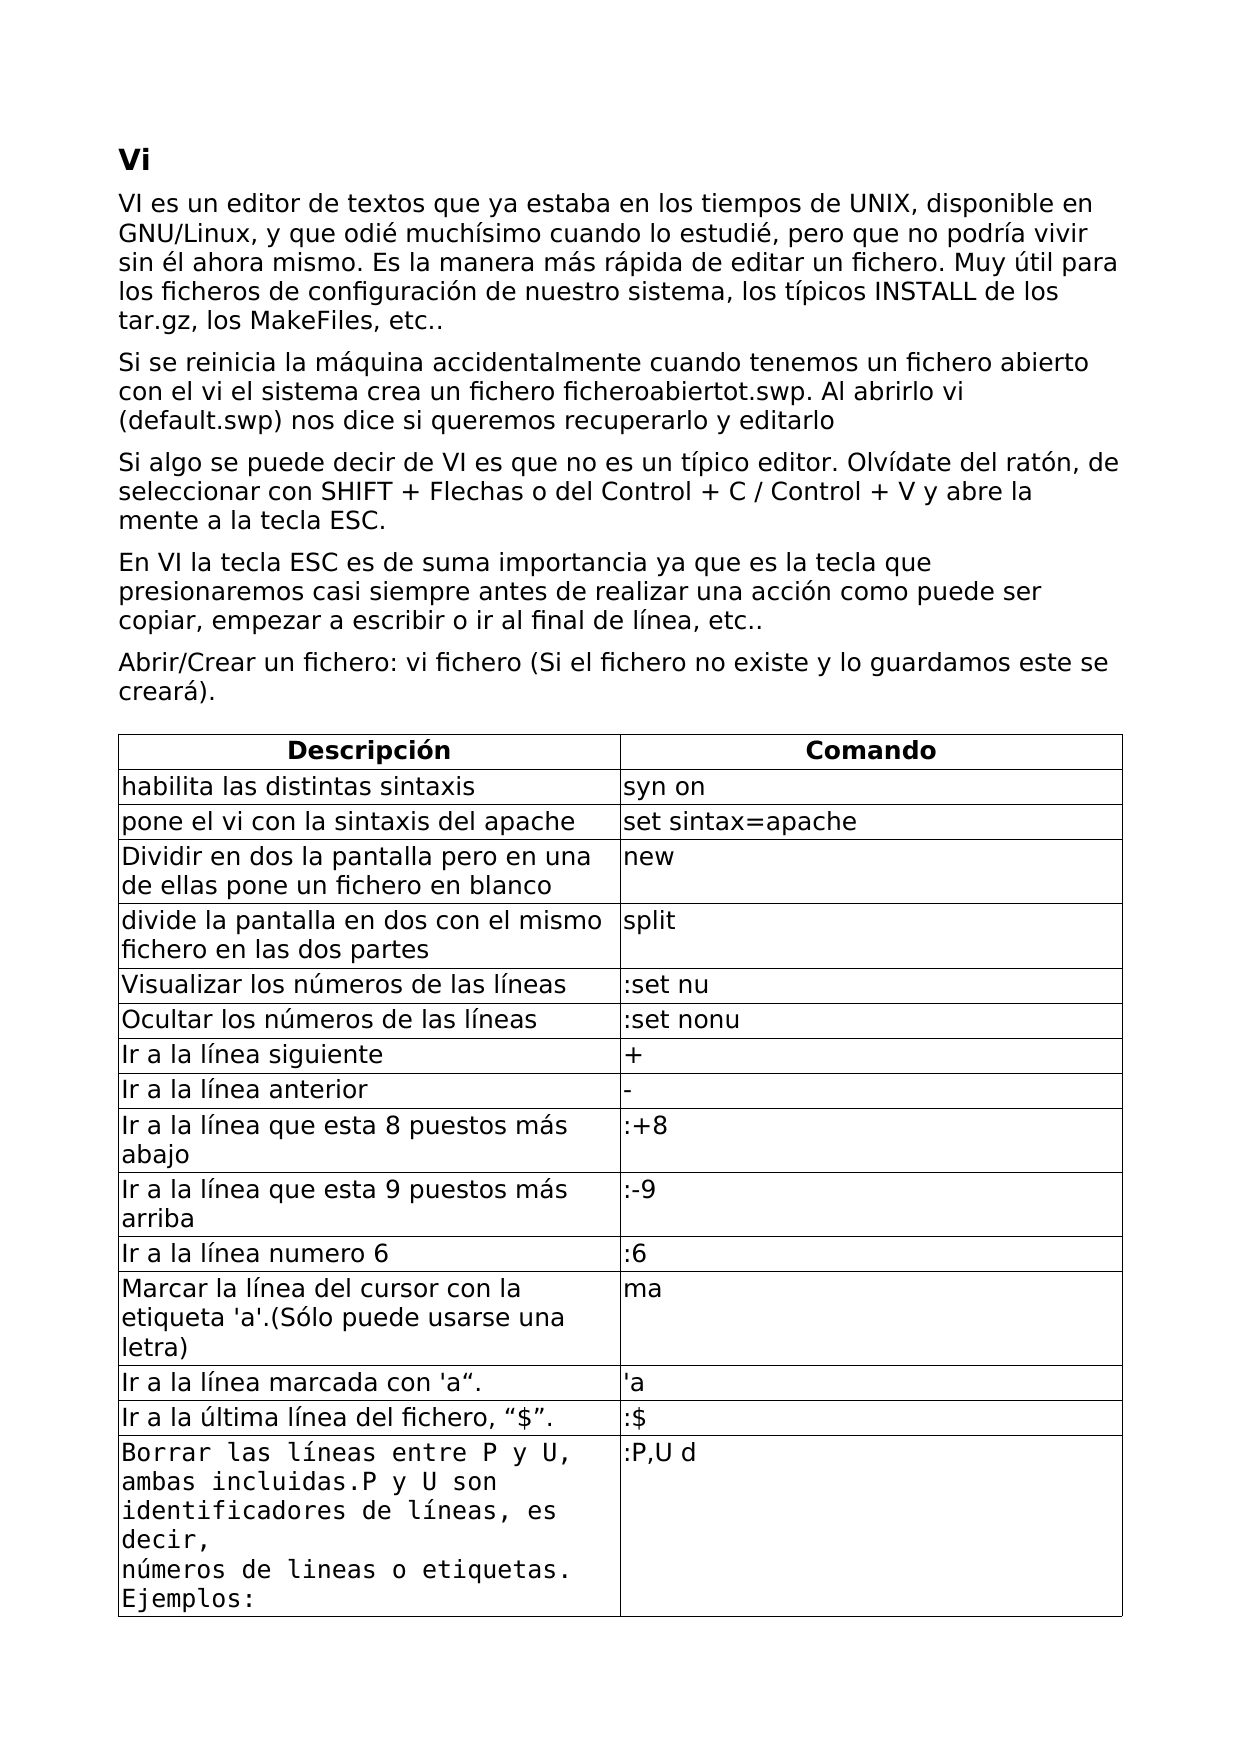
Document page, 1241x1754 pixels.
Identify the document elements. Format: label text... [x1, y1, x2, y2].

table_cell :set nu [621, 969, 1122, 1002]
table_cell divide la pantalla en dos con el mismo fichero en las dos partes [119, 904, 620, 967]
table_cell Ir a la línea marcada con 'a“. [119, 1366, 620, 1400]
table_cell Ir a la línea siguiente [119, 1039, 620, 1073]
table_cell + [621, 1039, 1122, 1073]
text VI es un editor de textos que ya estaba en los tiempos de UNIX, disponible en GNU/Linux, y que odié muchísimo cuando lo estudié, pero que no podría vivir sin él ahora mismo. Es la manera más rápida de editar un fichero. Muy útil para los ficheros de configuración de nuestro sistema, los típicos INSTALL de los tar.gz, los MakeFiles, etc.. [118, 189, 1122, 335]
table_cell :6 [621, 1237, 1122, 1271]
table_cell Ir a la línea que esta 8 puestos más abajo [119, 1109, 620, 1172]
table_cell Marcar la línea del cursor con la etiqueta 'a'.(Sólo puede usarse una letra) [119, 1272, 620, 1365]
table_cell - [621, 1074, 1122, 1108]
table_cell Ocultar los números de las líneas [119, 1004, 620, 1038]
table_cell Ir a la última línea del fichero, “$”. [119, 1401, 620, 1435]
table_cell Borrar las líneas entre P y U, ambas incluidas.P y U son identificadores de líneas, es decir, números de lineas o etiquetas. Ejemplos: [119, 1436, 620, 1616]
table_cell :set nonu [621, 1004, 1122, 1038]
table_cell Visualizar los números de las líneas [119, 969, 620, 1002]
table_cell :-9 [621, 1173, 1122, 1236]
table_cell set sintax=apache [621, 805, 1122, 839]
table_cell syn on [621, 770, 1122, 804]
table_cell :+8 [621, 1109, 1122, 1172]
table_cell 'a [621, 1366, 1122, 1400]
text Si se reinicia la máquina accidentalmente cuando tenemos un fichero abierto con el vi el sistema crea un fichero ficheroabiertot.swp. Al abrirlo vi (default.swp) nos dice si queremos recuperarlo y editarlo [118, 348, 1122, 435]
table_cell Ir a la línea numero 6 [119, 1237, 620, 1271]
text En VI la tecla ESC es de suma importancia ya que es la tecla que presionaremos casi siempre antes de realizar una acción como puede ser copiar, empezar a escribir o ir al final de línea, etc.. [118, 548, 1122, 635]
table_cell Ir a la línea anterior [119, 1074, 620, 1108]
table_cell Ir a la línea que esta 9 puestos más arriba [119, 1173, 620, 1236]
table_cell ma [621, 1272, 1122, 1365]
table_cell Dividir en dos la pantalla pero en una de ellas pone un fichero en blanco [119, 840, 620, 903]
table_header Descripción [119, 735, 620, 769]
table_cell new [621, 840, 1122, 903]
table_cell pone el vi con la sintaxis del apache [119, 805, 620, 839]
table_cell :P,U d [621, 1436, 1122, 1616]
text Si algo se puede decir de VI es que no es un típico editor. Olvídate del ratón, de seleccionar con SHIFT + Flechas o del Control + C / Control + V y abre la mente a la tecla ESC. [118, 448, 1122, 535]
table_cell split [621, 904, 1122, 967]
text Abrir/Crear un fichero: vi fichero (Si el fichero no existe y lo guardamos este se creará). [118, 648, 1122, 706]
table_header Comando [621, 735, 1122, 769]
table_cell habilita las distintas sintaxis [119, 770, 620, 804]
subtitle Vi [118, 143, 1122, 177]
table_cell :$ [621, 1401, 1122, 1435]
